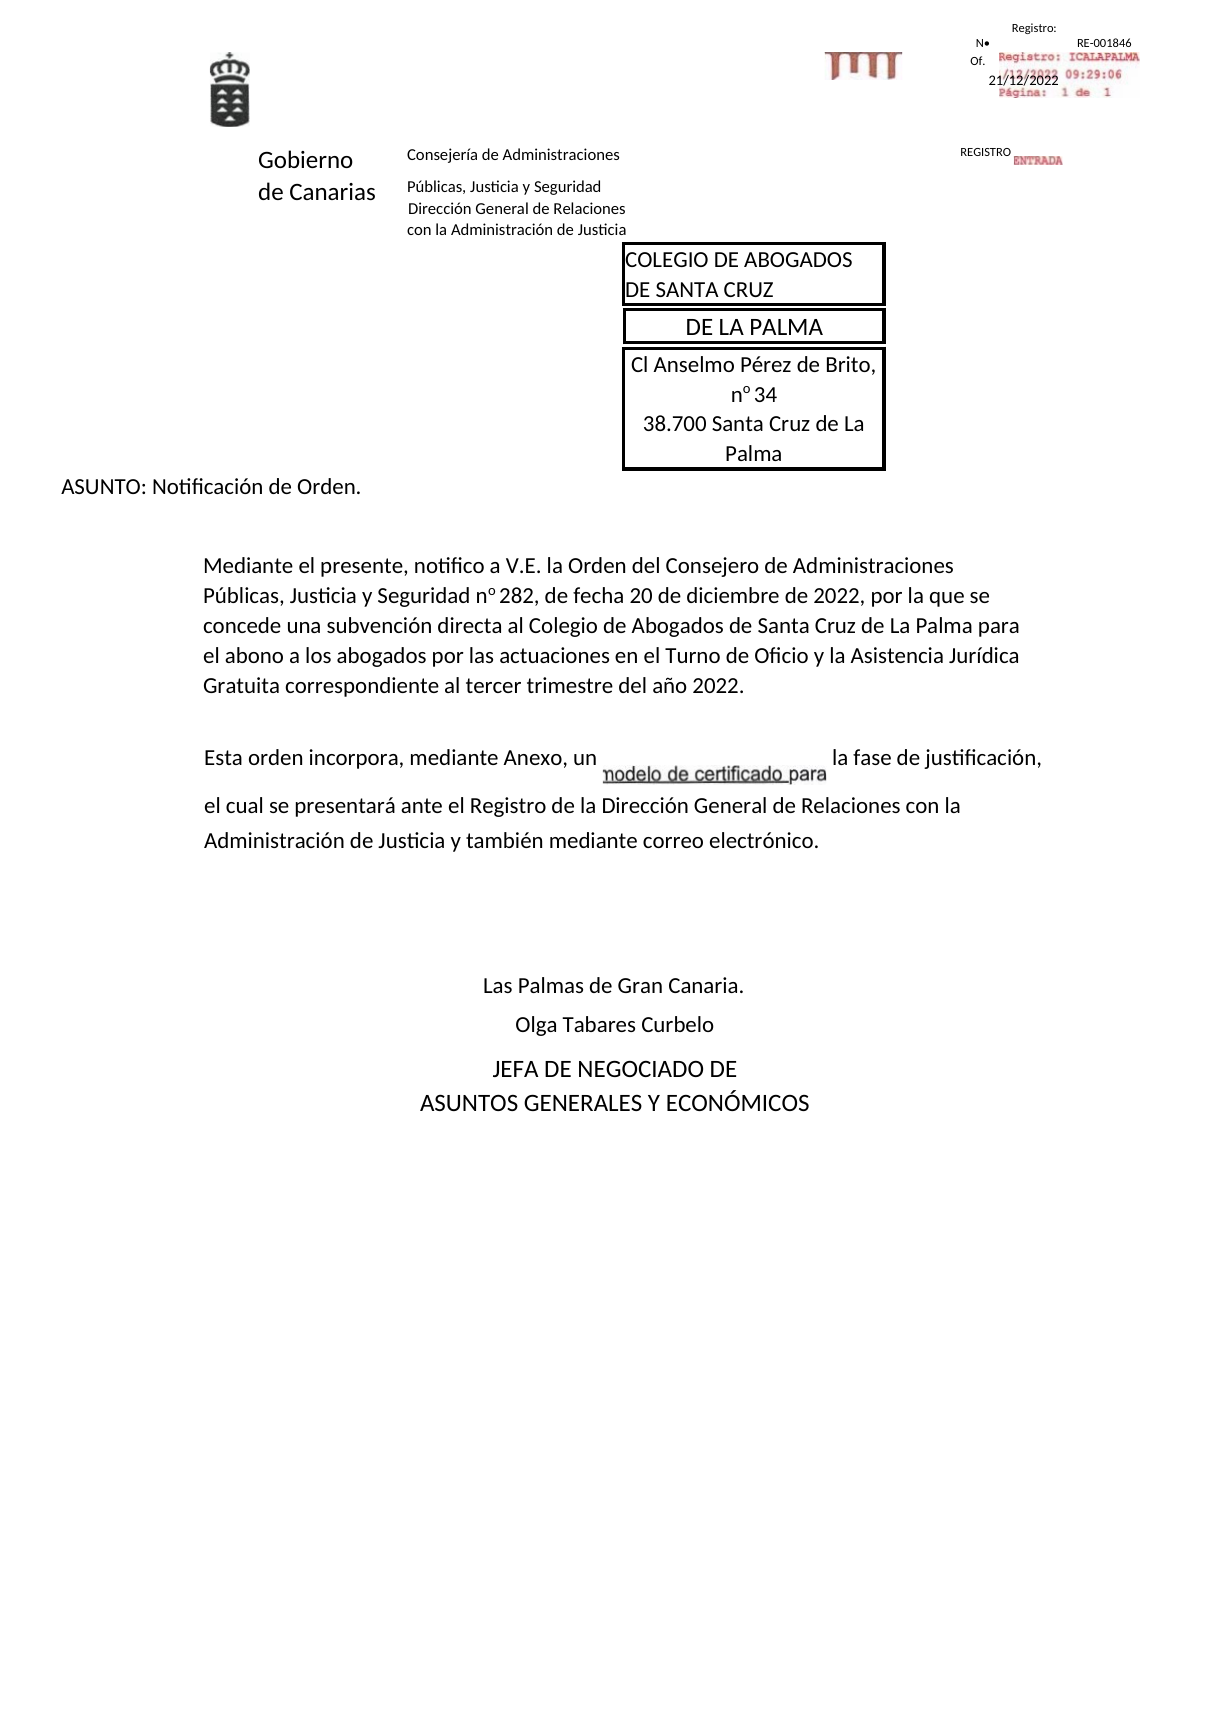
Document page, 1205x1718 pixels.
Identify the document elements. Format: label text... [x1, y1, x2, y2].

table_cell Públicas, Justicia y Seguridad Dirección General de Relaciones con la Administración de Justicia [407, 176, 824, 242]
table_header [210, 52, 254, 242]
text 38.700 Santa Cruz de La Palma [625, 406, 882, 467]
table_header Consejería de Administraciones [407, 144, 824, 176]
subtitle COLEGIO DE ABOGADOS DE SANTA CRUZ [625, 245, 882, 303]
table_header REGISTRO [825, 144, 1067, 176]
table_cell de Canarias [258, 176, 407, 242]
text JEFA DE NEGOCIADO DE [245, 1053, 984, 1083]
text Cl Anselmo Pérez de Brito, no 34 [625, 350, 882, 406]
subtitle DE LA PALMA [626, 311, 882, 341]
text Olga Tabares Curbelo [274, 1011, 956, 1039]
table_header [937, 52, 1139, 114]
table_cell [825, 176, 1067, 242]
table_cell [254, 114, 1139, 242]
table_header [254, 52, 937, 114]
text Administración de Justicia y también mediante correo electrónico. [204, 826, 1154, 854]
text Las Palmas de Gran Canaria. [274, 971, 954, 999]
text Mediante el presente, notifico a V.E. la Orden del Consejero de Administraciones Públicas, Justicia y Seguridad no 282, de fecha 20 de diciembre de 2022, por la que se concede una subvención directa al Colegio de Abogados de Santa Cruz de La Palma para el abono a los abogados por las actuaciones en el Turno de Oficio y la Asistencia Jurídica Gratuita correspondiente al tercer trimestre del año 2022. [203, 552, 1023, 699]
text ASUNTOS GENERALES Y ECONÓMICOS [245, 1087, 984, 1117]
text ASUNTO: Notificación de Orden. [61, 472, 1154, 501]
table_header Gobierno [258, 144, 407, 176]
text Esta orden incorpora, mediante Anexo, un la fase de justificación, el cual se presentará ante el Registro de la Dirección General de Relaciones con la [204, 743, 1058, 819]
text N• RE-001846 [622, 35, 1133, 51]
